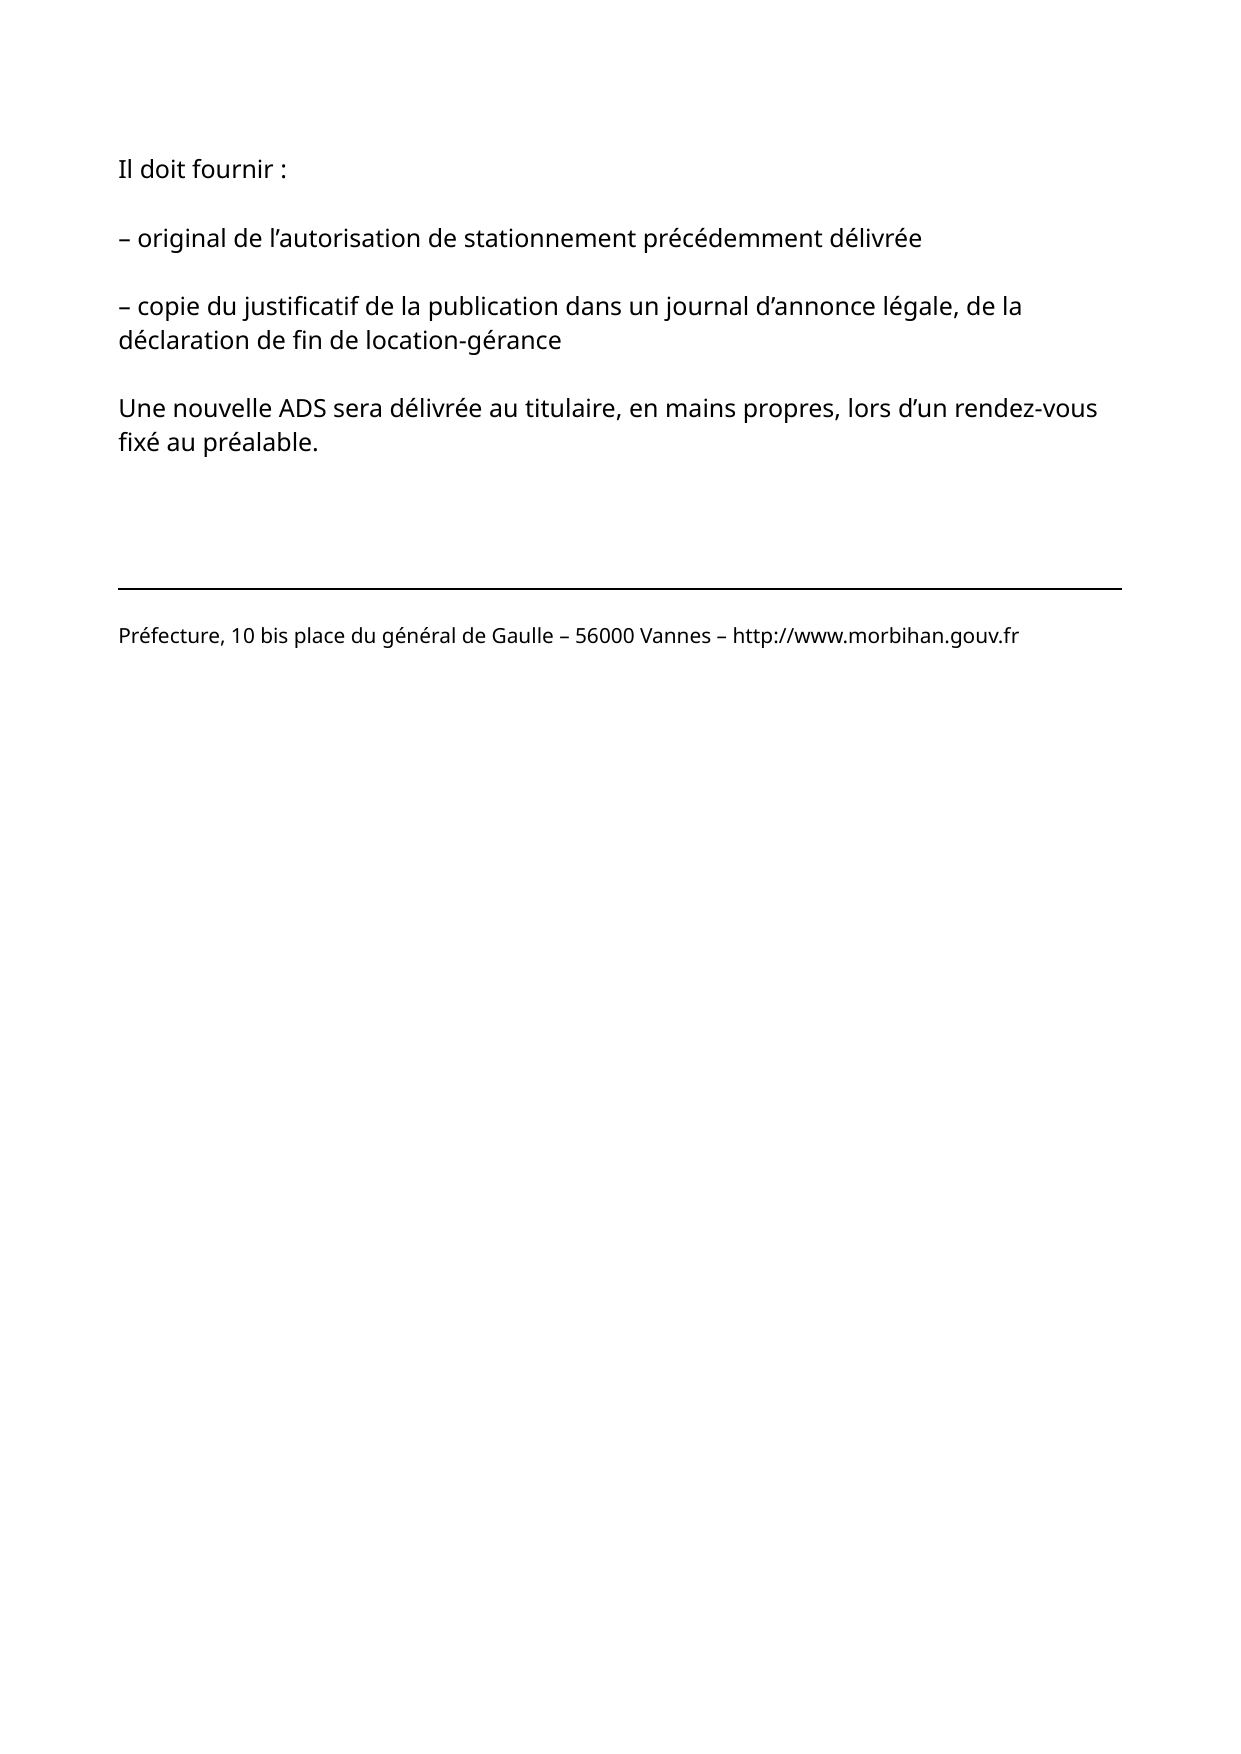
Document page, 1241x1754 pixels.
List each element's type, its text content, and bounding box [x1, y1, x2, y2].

text – copie du justificatif de la publication dans un journal d’annonce légale, de la déclaration de fin de location-gérance [118, 288, 1122, 357]
text Il doit fournir : [118, 152, 1122, 186]
text Une nouvelle ADS sera délivrée au titulaire, en mains propres, lors d’un rendez-vous fixé au préalable. [118, 391, 1122, 459]
text Préfecture, 10 bis place du général de Gaulle – 56000 Vannes – http://www.morbihan.gouv.fr [118, 621, 1122, 650]
text – original de l’autorisation de stationnement précédemment délivrée [118, 220, 1122, 254]
